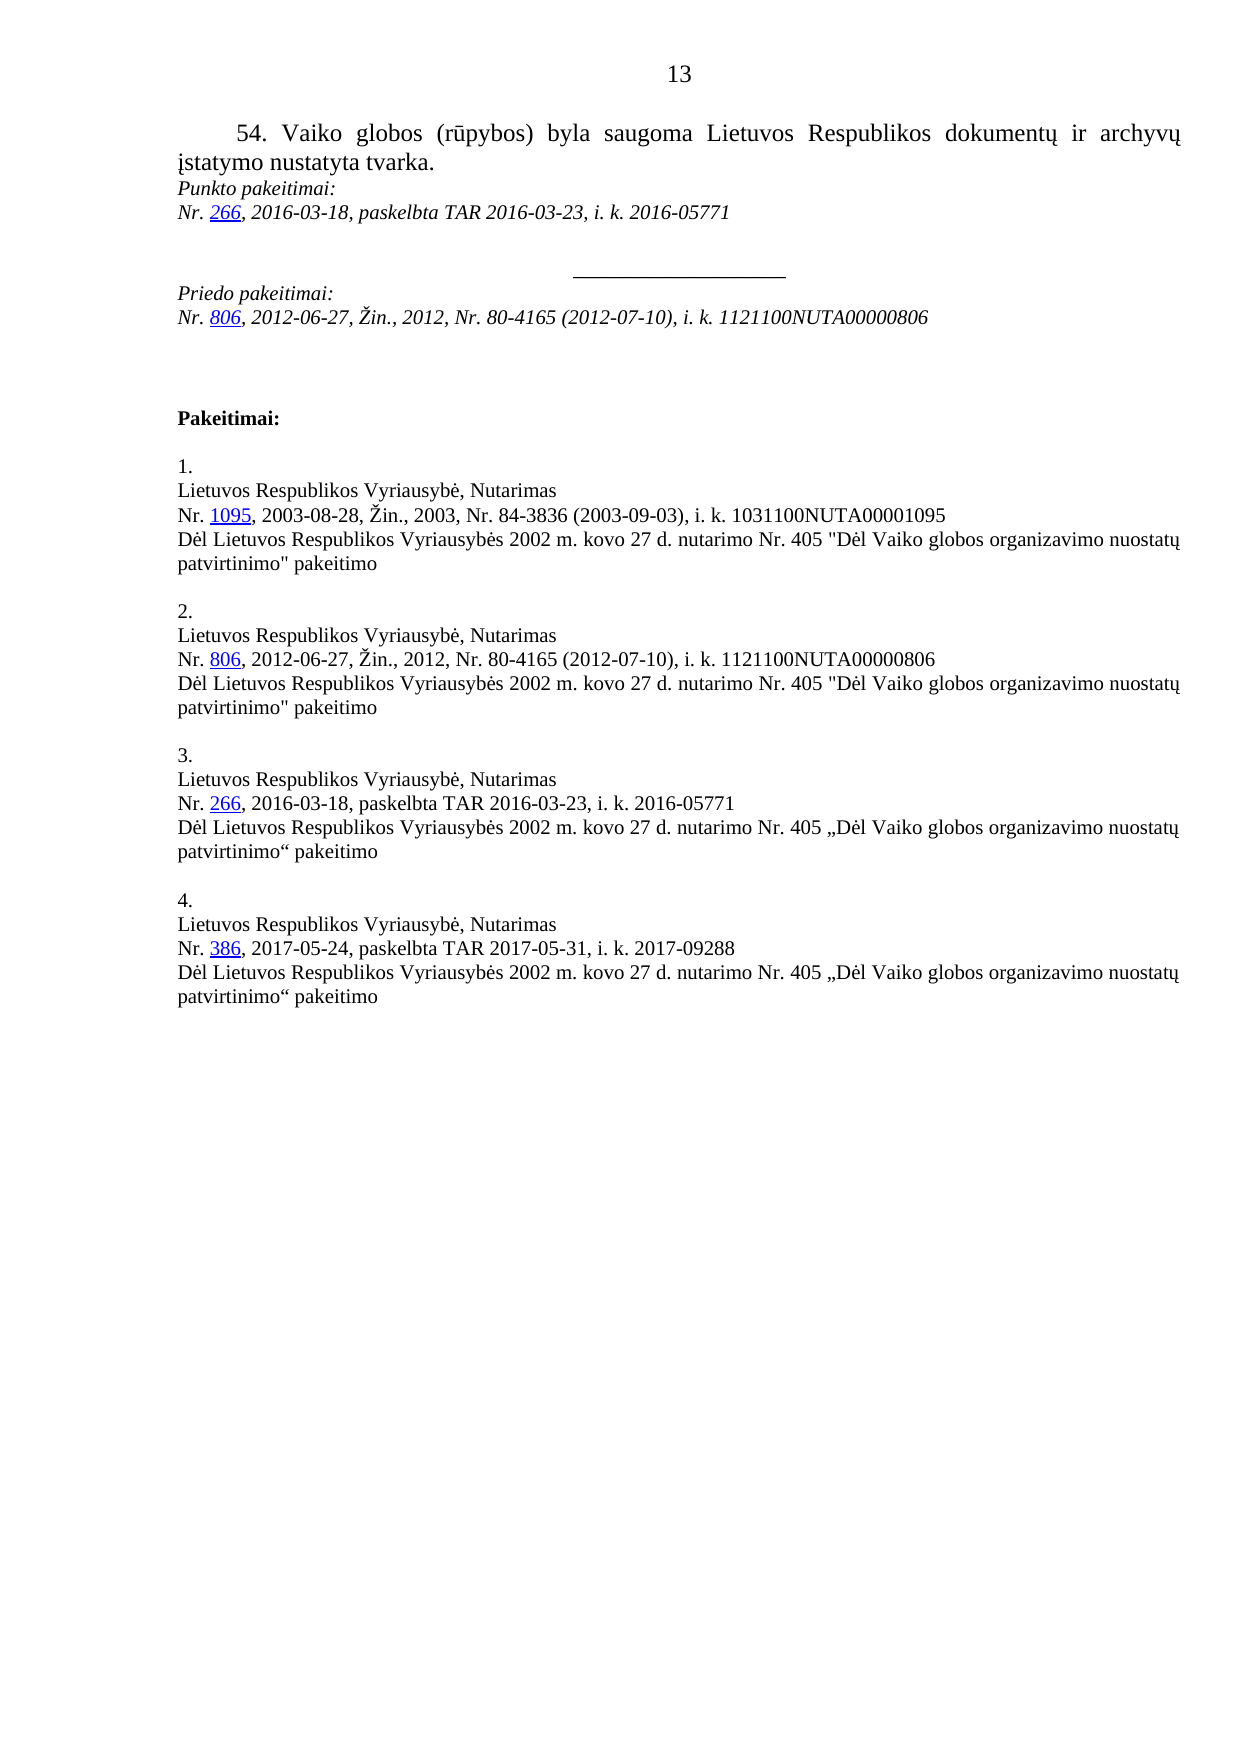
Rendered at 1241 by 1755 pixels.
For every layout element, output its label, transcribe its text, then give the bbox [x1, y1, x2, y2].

text Dėl Lietuvos Respublikos Vyriausybės 2002 m. kovo 27 d. nutarimo Nr. 405 "Dėl Vaiko globos organizavimo nuostatų patvirtinimo" pakeitimo [177, 527, 1181, 575]
text Nr. 266, 2016-03-18, paskelbta TAR 2016-03-23, i. k. 2016-05771 [177, 791, 1181, 815]
text Nr. 806, 2012-06-27, Žin., 2012, Nr. 80-4165 (2012-07-10), i. k. 1121100NUTA00000806 [177, 647, 1181, 671]
text 2. [177, 599, 1181, 623]
text Nr. 806, 2012-06-27, Žin., 2012, Nr. 80-4165 (2012-07-10), i. k. 1121100NUTA00000806 [177, 305, 1181, 329]
text Dėl Lietuvos Respublikos Vyriausybės 2002 m. kovo 27 d. nutarimo Nr. 405 „Dėl Vaiko globos organizavimo nuostatų patvirtinimo“ pakeitimo [177, 960, 1181, 1008]
text Pakeitimai: [177, 406, 1181, 430]
text Nr. 266, 2016-03-18, paskelbta TAR 2016-03-23, i. k. 2016-05771 [177, 200, 1181, 224]
text 54. Vaiko globos (rūpybos) byla saugoma Lietuvos Respublikos dokumentų ir archyvų įstatymo nustatyta tvarka. [177, 118, 1181, 176]
text Lietuvos Respublikos Vyriausybė, Nutarimas [177, 623, 1181, 647]
text Punkto pakeitimai: [177, 176, 1181, 200]
text Nr. 386, 2017-05-24, paskelbta TAR 2017-05-31, i. k. 2017-09288 [177, 936, 1181, 960]
text Dėl Lietuvos Respublikos Vyriausybės 2002 m. kovo 27 d. nutarimo Nr. 405 „Dėl Vaiko globos organizavimo nuostatų patvirtinimo“ pakeitimo [177, 815, 1181, 863]
text 1. [177, 454, 1181, 478]
text _________________ [177, 252, 1181, 281]
text 4. [177, 887, 1181, 912]
text Nr. 1095, 2003-08-28, Žin., 2003, Nr. 84-3836 (2003-09-03), i. k. 1031100NUTA00001095 [177, 502, 1181, 527]
text 3. [177, 743, 1181, 767]
text Dėl Lietuvos Respublikos Vyriausybės 2002 m. kovo 27 d. nutarimo Nr. 405 "Dėl Vaiko globos organizavimo nuostatų patvirtinimo" pakeitimo [177, 671, 1181, 719]
text Lietuvos Respublikos Vyriausybė, Nutarimas [177, 767, 1181, 791]
text Lietuvos Respublikos Vyriausybė, Nutarimas [177, 912, 1181, 936]
text Lietuvos Respublikos Vyriausybė, Nutarimas [177, 478, 1181, 502]
text Priedo pakeitimai: [177, 281, 1181, 305]
